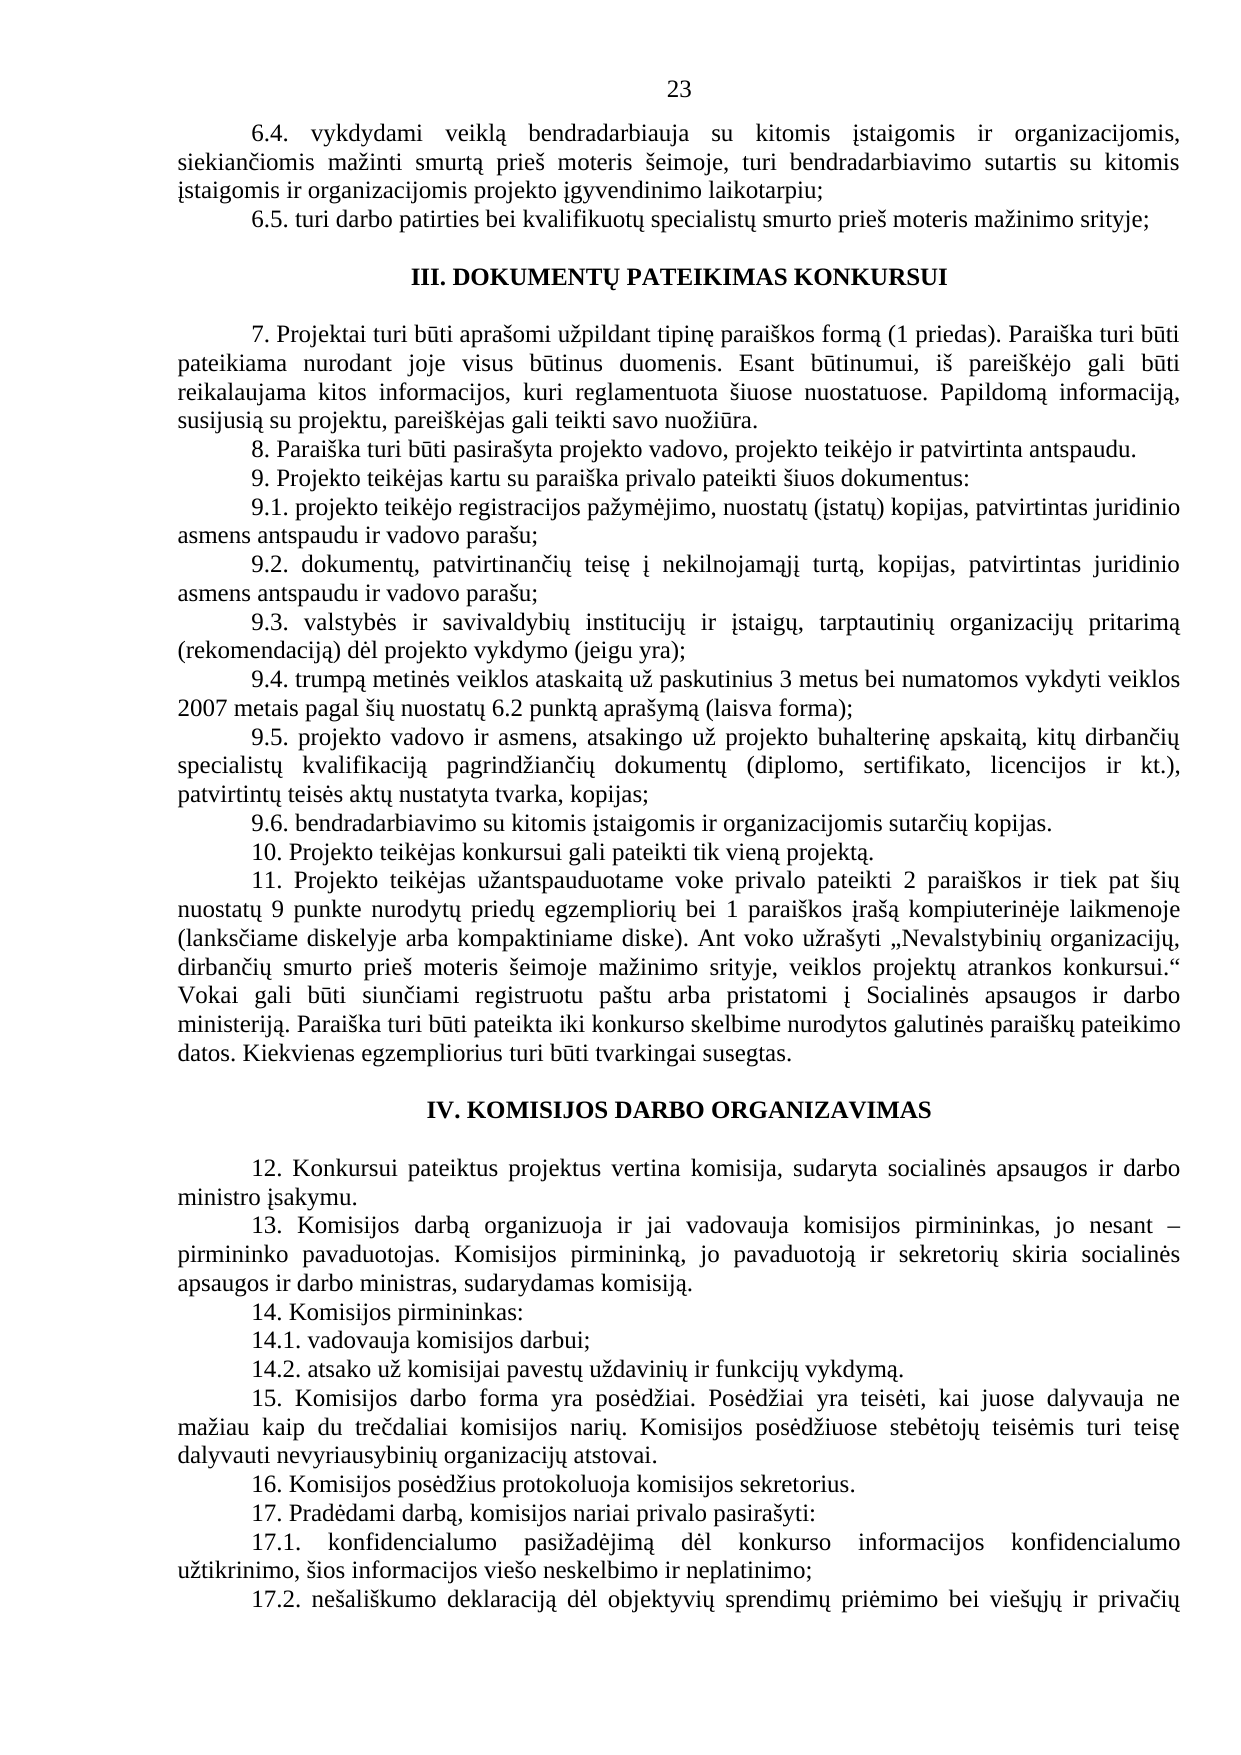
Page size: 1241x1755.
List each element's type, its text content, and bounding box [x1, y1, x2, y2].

text 8. Paraiška turi būti pasirašyta projekto vadovo, projekto teikėjo ir patvirtinta antspaudu. [177, 434, 1181, 463]
text 9.1. projekto teikėjo registracijos pažymėjimo, nuostatų (įstatų) kopijas, patvirtintas juridinio asmens antspaudu ir vadovo parašu; [177, 492, 1181, 549]
text 9.3. valstybės ir savivaldybių institucijų ir įstaigų, tarptautinių organizacijų pritarimą (rekomendaciją) dėl projekto vykdymo (jeigu yra); [177, 607, 1181, 664]
text 9.2. dokumentų, patvirtinančių teisę į nekilnojamąjį turtą, kopijas, patvirtintas juridinio asmens antspaudu ir vadovo parašu; [177, 549, 1181, 607]
text 14.1. vadovauja komisijos darbui; [177, 1326, 1181, 1354]
text 17.2. nešališkumo deklaraciją dėl objektyvių sprendimų priėmimo bei viešųjų ir privačių [177, 1584, 1181, 1613]
text 9.4. trumpą metinės veiklos ataskaitą už paskutinius 3 metus bei numatomos vykdyti veiklos 2007 metais pagal šių nuostatų 6.2 punktą aprašymą (laisva forma); [177, 664, 1181, 722]
text 14.2. atsako už komisijai pavestų uždavinių ir funkcijų vykdymą. [177, 1354, 1181, 1383]
text 14. Komisijos pirmininkas: [177, 1297, 1181, 1326]
text 17. Pradėdami darbą, komisijos nariai privalo pasirašyti: [177, 1498, 1181, 1527]
text III. DOKUMENTŲ PATEIKIMAS KONKURSUI [177, 262, 1181, 291]
text IV. KOMISIJOS DARBO ORGANIZAVIMAS [177, 1096, 1181, 1124]
text 16. Komisijos posėdžius protokoluoja komisijos sekretorius. [177, 1469, 1181, 1498]
text 9.6. bendradarbiavimo su kitomis įstaigomis ir organizacijomis sutarčių kopijas. [177, 808, 1181, 837]
text 10. Projekto teikėjas konkursui gali pateikti tik vieną projektą. [177, 837, 1181, 866]
text 13. Komisijos darbą organizuoja ir jai vadovauja komisijos pirmininkas, jo nesant – pirmininko pavaduotojas. Komisijos pirmininką, jo pavaduotoją ir sekretorių skiria socialinės apsaugos ir darbo ministras, sudarydamas komisiją. [177, 1211, 1181, 1297]
text 15. Komisijos darbo forma yra posėdžiai. Posėdžiai yra teisėti, kai juose dalyvauja ne mažiau kaip du trečdaliai komisijos narių. Komisijos posėdžiuose stebėtojų teisėmis turi teisę dalyvauti nevyriausybinių organizacijų atstovai. [177, 1383, 1181, 1469]
text 7. Projektai turi būti aprašomi užpildant tipinę paraiškos formą (1 priedas). Paraiška turi būti pateikiama nurodant joje visus būtinus duomenis. Esant būtinumui, iš pareiškėjo gali būti reikalaujama kitos informacijos, kuri reglamentuota šiuose nuostatuose. Papildomą informaciją, susijusią su projektu, pareiškėjas gali teikti savo nuožiūra. [177, 319, 1181, 434]
text 6.4. vykdydami veiklą bendradarbiauja su kitomis įstaigomis ir organizacijomis, siekiančiomis mažinti smurtą prieš moteris šeimoje, turi bendradarbiavimo sutartis su kitomis įstaigomis ir organizacijomis projekto įgyvendinimo laikotarpiu; [177, 118, 1181, 204]
text 17.1. konfidencialumo pasižadėjimą dėl konkurso informacijos konfidencialumo užtikrinimo, šios informacijos viešo neskelbimo ir neplatinimo; [177, 1527, 1181, 1584]
text 6.5. turi darbo patirties bei kvalifikuotų specialistų smurto prieš moteris mažinimo srityje; [177, 204, 1181, 233]
text 11. Projekto teikėjas užantspauduotame voke privalo pateikti 2 paraiškos ir tiek pat šių nuostatų 9 punkte nurodytų priedų egzempliorių bei 1 paraiškos įrašą kompiuterinėje laikmenoje (lanksčiame diskelyje arba kompaktiniame diske). Ant voko užrašyti „Nevalstybinių organizacijų, dirbančių smurto prieš moteris šeimoje mažinimo srityje, veiklos projektų atrankos konkursui.“ Vokai gali būti siunčiami registruotu paštu arba pristatomi į Socialinės apsaugos ir darbo ministeriją. Paraiška turi būti pateikta iki konkurso skelbime nurodytos galutinės paraiškų pateikimo datos. Kiekvienas egzempliorius turi būti tvarkingai susegtas. [177, 866, 1181, 1067]
text 9. Projekto teikėjas kartu su paraiška privalo pateikti šiuos dokumentus: [177, 463, 1181, 492]
text 9.5. projekto vadovo ir asmens, atsakingo už projekto buhalterinę apskaitą, kitų dirbančių specialistų kvalifikaciją pagrindžiančių dokumentų (diplomo, sertifikato, licencijos ir kt.), patvirtintų teisės aktų nustatyta tvarka, kopijas; [177, 722, 1181, 808]
text 12. Konkursui pateiktus projektus vertina komisija, sudaryta socialinės apsaugos ir darbo ministro įsakymu. [177, 1153, 1181, 1211]
